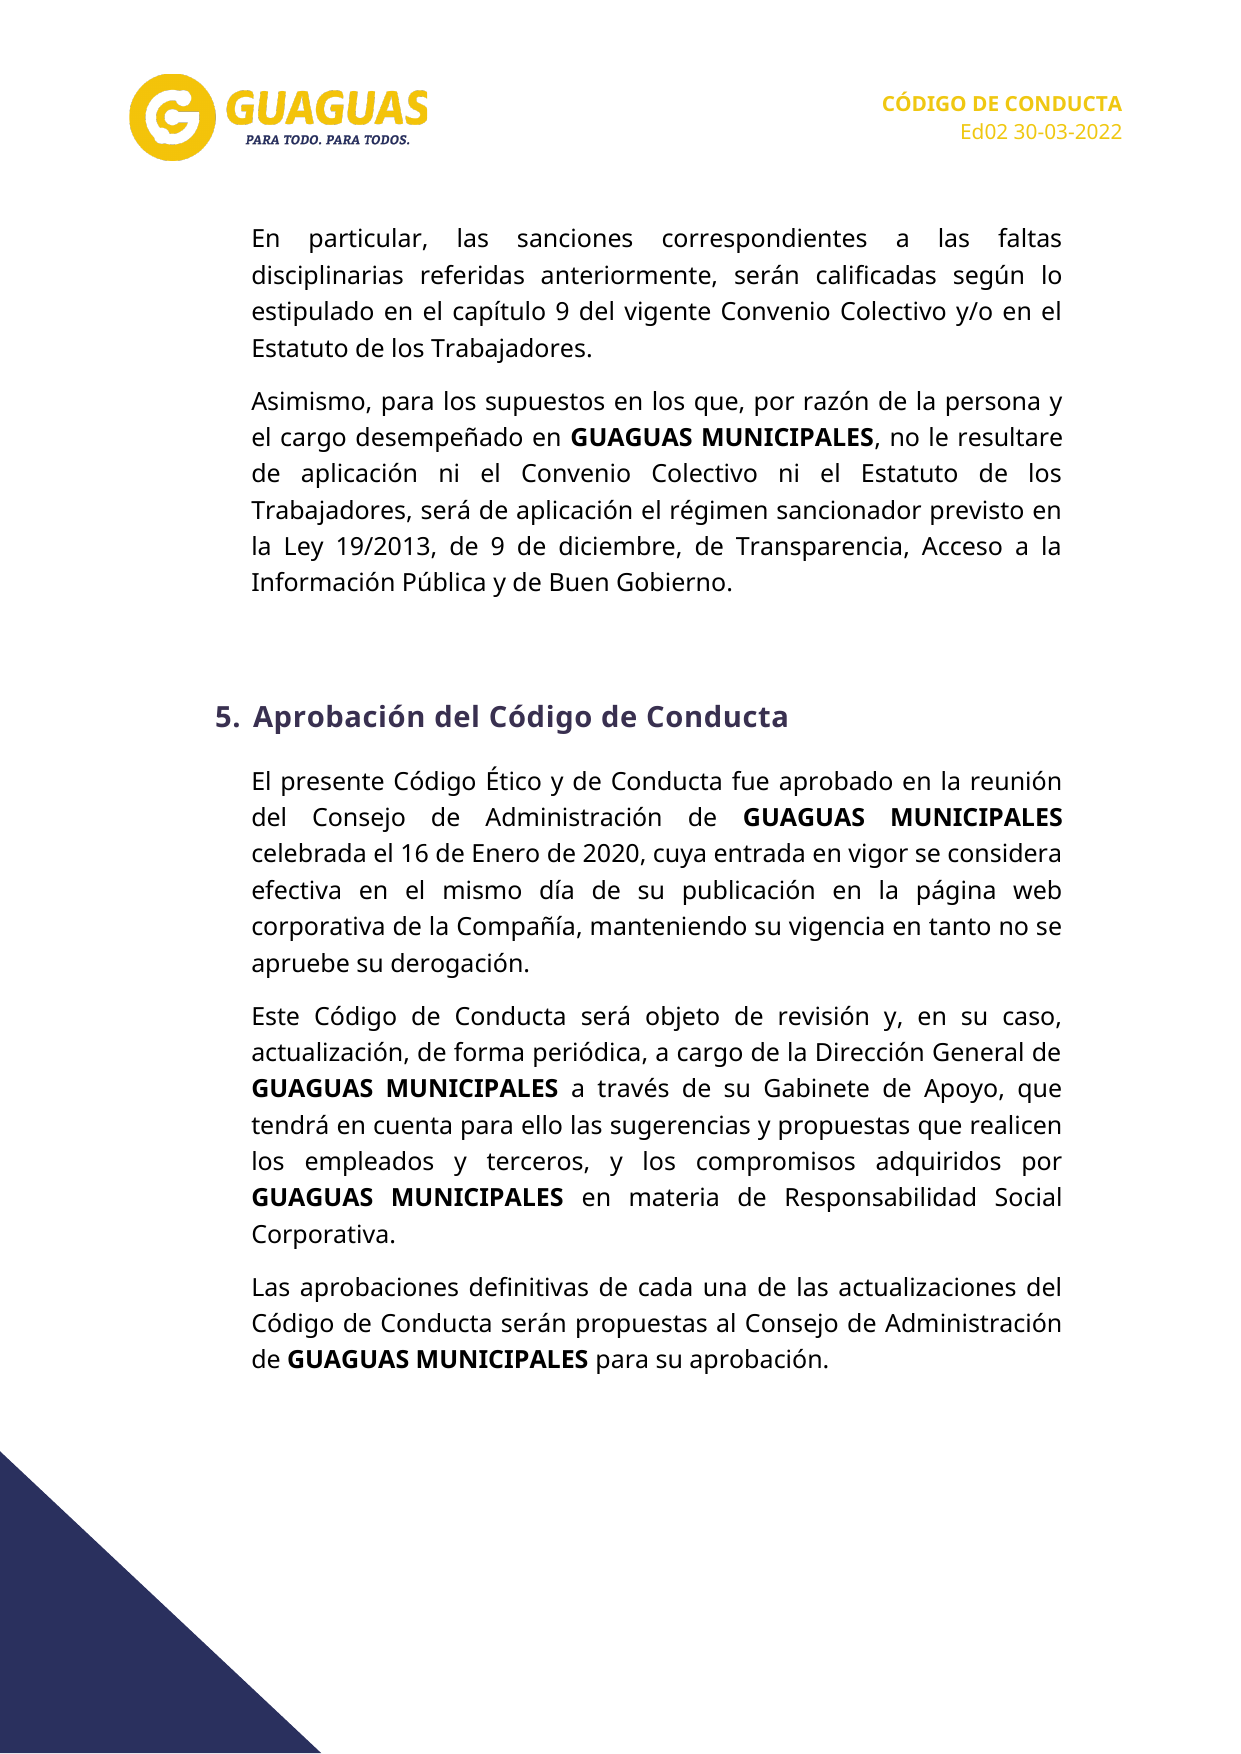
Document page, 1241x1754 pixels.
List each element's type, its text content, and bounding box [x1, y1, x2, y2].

text El presente Código Ético y de Conducta fue aprobado en la reunión del Consejo de Administración de GUAGUAS MUNICIPALES celebrada el 16 de Enero de 2020, cuya entrada en vigor se considera efectiva en el mismo día de su publicación en la página web corporativa de la Compañía, manteniendo su vigencia en tanto no se apruebe su derogación. [251, 763, 1063, 979]
text Las aprobaciones definitivas de cada una de las actualizaciones del Código de Conducta serán propuestas al Consejo de Administración de GUAGUAS MUNICIPALES para su aprobación. [251, 1269, 1063, 1376]
text Este Código de Conducta será objeto de revisión y, en su caso, actualización, de forma periódica, a cargo de la Dirección General de GUAGUAS MUNICIPALES a través de su Gabinete de Apoyo, que tendrá en cuenta para ello las sugerencias y propuestas que realicen los empleados y terceros, y los compromisos adquiridos por GUAGUAS MUNICIPALES en materia de Responsabilidad Social Corporativa. [251, 998, 1063, 1250]
text Asimismo, para los supuestos en los que, por razón de la persona y el cargo desempeñado en GUAGUAS MUNICIPALES, no le resultare de aplicación ni el Convenio Colectivo ni el Estatuto de los Trabajadores, será de aplicación el régimen sancionador previsto en la Ley 19/2013, de 9 de diciembre, de Transparencia, Acceso a la Información Pública y de Buen Gobierno. [251, 383, 1063, 599]
subtitle Aprobación del Código de Conducta [215, 696, 1063, 736]
text En particular, las sanciones correspondientes a las faltas disciplinarias referidas anteriormente, serán calificadas según lo estipulado en el capítulo 9 del vigente Convenio Colectivo y/o en el Estatuto de los Trabajadores. [251, 221, 1063, 364]
